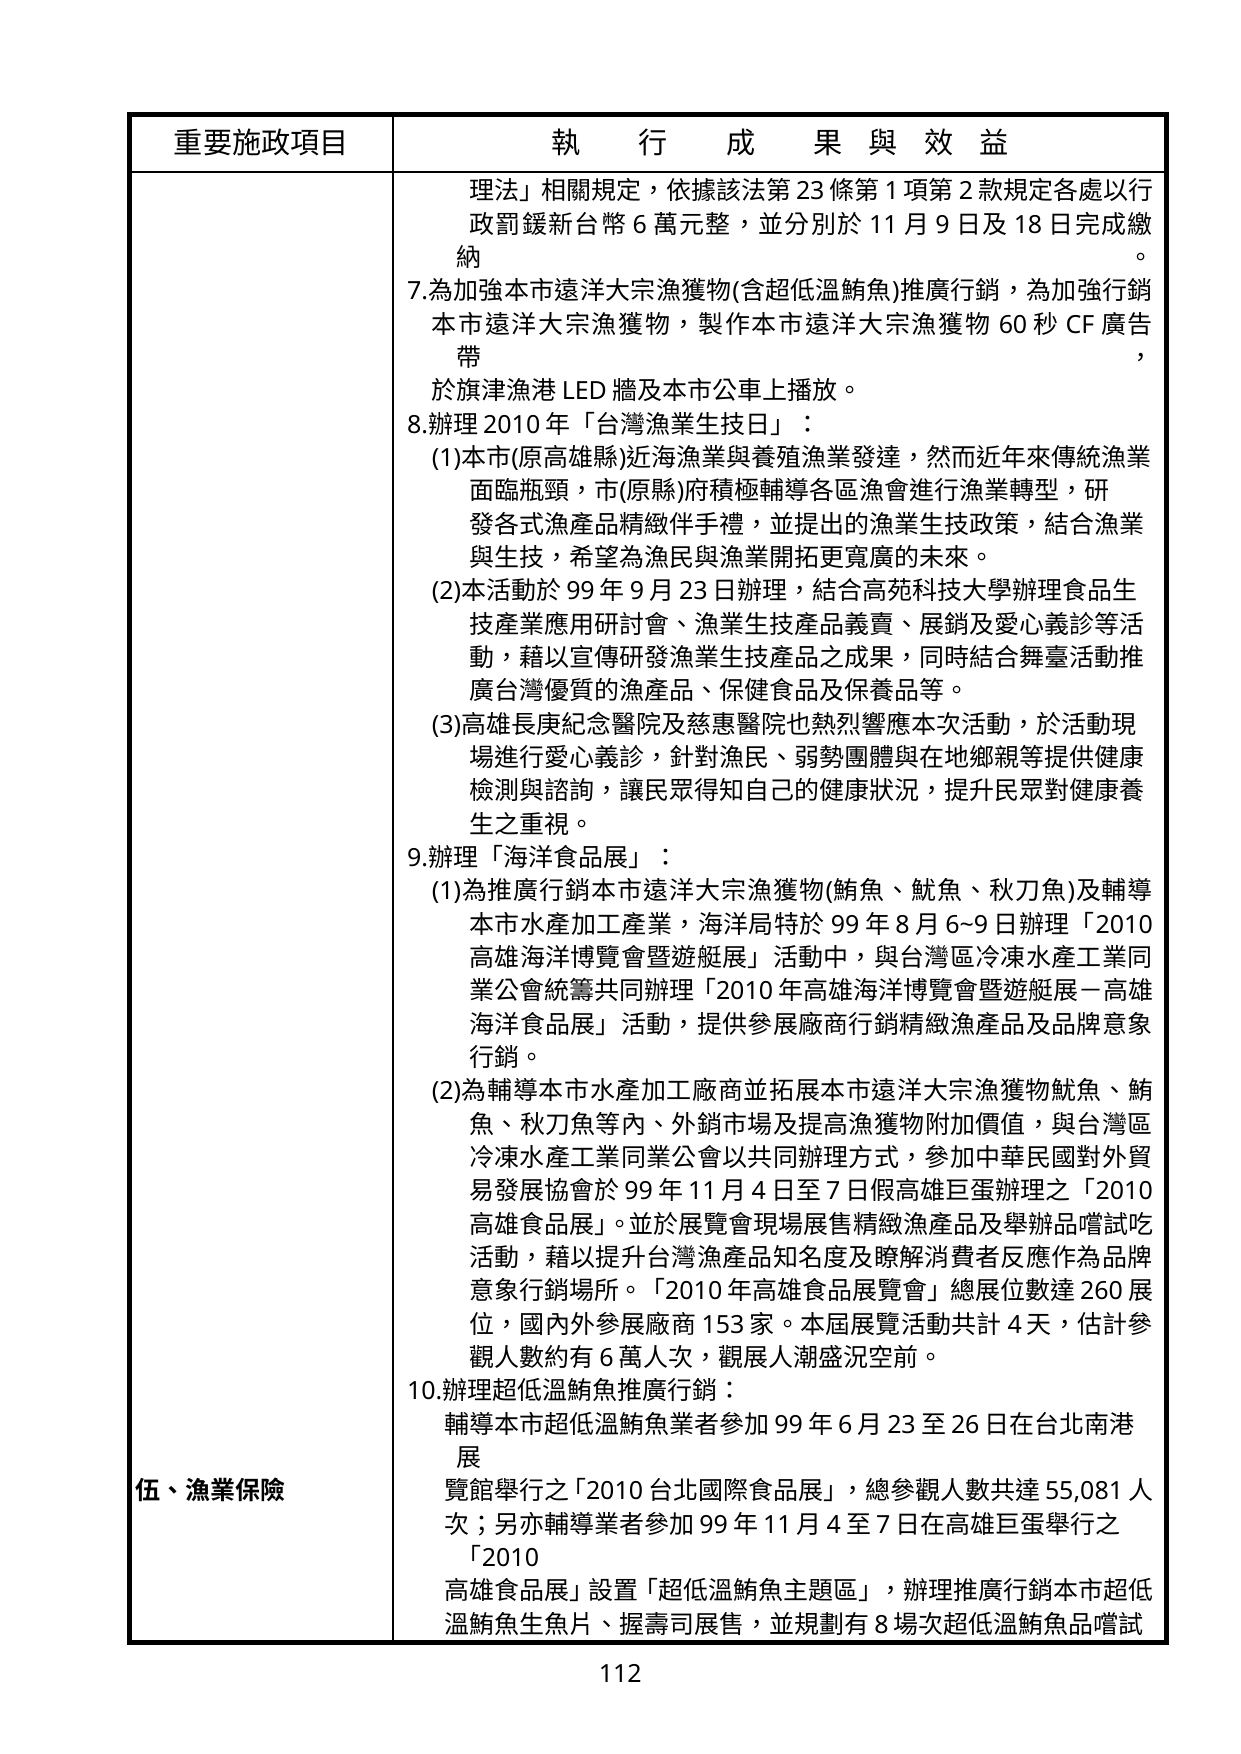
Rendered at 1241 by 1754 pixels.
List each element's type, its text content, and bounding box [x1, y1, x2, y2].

table_header 執 行 成 果 與 效 益 [394, 117, 1164, 171]
table_cell 伍、漁業保險 [132, 173, 392, 1640]
table_cell 1.辦理研究、發展、考核、文書檔案管理。 2.完成現行檔案建檔20,444件。 依「政府採購法」、「事務管理手冊」及府頒相關規定，辦理庶務採購 及財產建檔管理。 辦理歲計、會計及統計業務： 1.配合年度施政計畫及法令規定，籌編年度預算。 2.依據相關法令規定執行年度各項預算，發揮預算執行之最高效益。 3.依照市府統計相關規定，加強統計資料之整理編報。 1.厲行人事公開、貫徹考、訓、用合一，以達專才專用、適才適用。 99年計申請高等考試三級考試分發錄取人員3人、身心障礙人員 特考分發錄取人員1人，公開甄選外補1人。 2.綜覈名實、信賞必罰，準確客觀考核及強化績效管理制度。各單位 主管確能依公務人員考績法等相關規定、平時考核紀錄及獎懲等作 為年終考績重要參考依據，並依業務執行績效作準確客觀之考評， 以落實績效管理。 3.提升公務人員英語能力，促進公務人力國際化。海洋局通過英語檢 定人數達16人，比例達25％。 4.落實推動型塑學習性政府行動方案，鼓勵公務人員終身學習。99 年平均業務相關學習時數達91.3小時，其中數位學習時數16.6小 時，實體時數平均74.7小時。 辦理政風管理業務： 1.透過辦理專題演講、有獎徵答測驗、編印機關宣導刊物、轉發宣導 資料及各項會議時機，加強政風法紀宣導，使員工均能知法守法， 不致誤蹈法網。 2.辦理業務稽核、政風訪查、問卷調查，發掘業務弊端缺失，並廣蒐 民眾興革意見與建言，提供業管單位作為改進及推動業務革新之參 據，績效良好。 3.落實公務機密及機關安全維護工作，杜絕洩密案件及危安事故發 生，確保機關人員設施之安全。 爭取市港合一。 99年度召開「高雄港市建設合一委員會」會議4次，討論市港建設 案件20案。 1.前鎮漁港 (1)辦理前鎮魚市場拍賣環境及動線改善工程。 (2)前鎮漁港公務船浮動碼頭工程。 (3)前鎮魚貨直銷中心電梯修護工程 (4)前鎮漁港碼頭區域阻車緣石工程。 (5)前鎮漁港北、中碼頭地坪整建及港區設施改善工程。 2.旗津地區漁港 (1)旗津漁港堤岸加高工程 (2)旗津漁港北堤阻車緣石設置工程 (3)旗津漁港自由長堤電力線路修復工程 (4)旗津漁港碼頭設施修繕工程 (5)中洲漁港老舊碼頭改善工程(委託設計及監造服務案) 3.小港臨海新村漁港 (1)小港臨海新村漁港景觀及設施改善工程 (2)小港臨海新村漁港遊艇下水設施吊裝掛架工程 (3)小港臨海新村遊艇設施聯外道路照明修繕工程 (4)小港臨海新村及鳳鼻頭漁港委託測量服務 4.柴山泊地平台整修工程。 5.原高雄縣政府辦理重大工程 (1)中芸漁港東防波堤延長工程 (2)白砂崙漁港護岸修復工程 (3)興達漁港碼頭舖面改善及港燈更新工程 (4)興達漁港遠洋泊區疏浚工程 (5)蚵子寮漁港整補場照明工程 (6)興達港區側溝頂版修復工程 (7)原高雄縣漁港漂流木(沉木)及淤泥清除工程 (8)99年度汕尾漁港疏浚土方標售業務 6完成前鎮等8處漁港清潔維護工作，總經費680萬元，計清除廢棄 物1000噸，並於風災後立即清理本市各漁港區之漂流木，共清運 118公噸，以維持港區航道淨空及漁船正常作業。 7.違反漁港法處分及勸導，加強港區安全巡視及公共安全維護，針對 違反漁港法行為如氨氣外洩事件等事件開立處分書14件，違規改 善通知單15件，維護港區作業環境安全。 8.鳳鼻頭漁港 為防堵凡那比颱風入侵台灣期間，海上漂流木受潮流影響湧入鳳鼻 頭漁港，於該港出海口佈設攔木網，防範漂流木湧入港區。 9.為杜絕登革熱大流行，不僅舉辦數場登革熱防治講習，亦在各漁港 區進行戶外噴藥工作，並依序在各漁港執行碼頭、閒置漁船的噴藥 作業，並加強孳生源清除工作，以達到全方位防治登革熱的目標。 10.行政院農業委員會漁業署辦理「第2屆十大魅力漁港徵選」，經過 全台47個漁港激烈角逐競爭，本市鼓山漁港與興達漁港分別獲選 為全台十大魅力漁港之時光隧道漁港及情比金堅漁港。 1.落實漁港多元化利用，計核准外國籍冷凍商輪進港卸魚13件，外 籍漁船進港10艘次，工作船進港作業56件。 2.漁港提供緊急避難，計有冷凍商輪3艘次，外籍漁船6艘次。 3.審查漁船進出港1,120件，以隨到隨辦方式辦理，成效良好。 4.開立違反漁港法行政處分書14件，金額63萬元。 5.收取漁港管理費約1152萬元。 6.提供小港臨海新村漁港供遊艇下水87次。 7.參加農委會漁業署主管漁港之代管業務評比獲得優等，成果良好。 8.鼓山漁港每日平均停泊遊艇15.4艘，停泊率為75.2%。 9.興達漁港提供遊艇、帆船停泊船席。 1.海洋事務之企劃、交流及發展： (1)99年3、4及5月份計辦理3梯次「海洋污染防治體驗營」，俾 達海污防治向下扎根之效，參加學校計9所，參加學童數計360 名。 (2)99年3月、6月、9月、12月發行「海洋高雄」季刊共四期， 每期1,500冊。 (3)99年11月30日發行「海洋新風潮」專輯1300冊及光碟1000 片。 2.海洋事務協調處理： 99年2月24日、5月19日、9月10日參與本府災害防救委員會 議共3次。 1.海洋資源之開發利用、生態保育、養護管理： (1)99年5月6日執行補充性魚苗採購及放流，計執行放流點帶石 斑魚苗20,000尾，藉以增加市轄海域魚類資源。 (2)補助東南沙漁民服務站維護等相關經費計新台幣27萬元。 2.海洋環境之監測及保護： (1)辦理「99年高雄市海域環境監測計畫」。 (2)每季執行海域環境採樣作業1次，全年共4次。 (3)每季執行海域環境檢測作業1次，全年共4次。 (4)持續更新並維護「高雄市海洋環境資訊系統」。 3.積極參與海洋環境資源保護組織，推動海洋環境及資源養護之工作 (1)參與珊瑚礁學會。 (2)參與海洋污染防治協會。 (3)99年3月20日至3月26日與國立中山大學合辦海資週活動，推廣海洋資源保育。 (4)99年10月14日至23日與國立臺灣海洋大學合辦「2010年泛洋遙測國際研討會」。 (5)於99年8月4日辦理「2010國際海洋論壇」。 (6)99年12月4日及5日參加柴山西海岸生態論壇。 (7)99年11月29日至12月1日與國立成功大學合辦「2010海洋中異常波浪國際研討會」。 (8)99年10月14、15日與國立高雄海洋科技大學合辦「2010海洋 文化國際學術研討會」。 (9)99年6月4日與國立高雄海洋科技大學合辦「海洋事務與教育 學術研討會」。 (10)99年8月31日至9月2日與國立臺灣海洋大學合辦「第11屆 亞太經濟合作組織（APEC）企業/私人部門參與海洋環境永續性 圓桌會議」。 1.海污防治工作之協調聯繫與執行： (1)99年5月26日至28日辦理「99年度海洋污染防治專業訓練班」。 (2)執行海洋污染災害應變通報處理事件7件。 (3)執行市轄海域稽查30次，陸域稽查21次。 (4)辦理市轄海域海污空中監測聯稽專案計畫(雄鷹計畫)10次。 2.海洋污染防治及災害緊急應變計畫策定執行： (1)99年2月24日召開「99年度高雄市海洋污染防治聯合防護體 系精進會議」。 (2)建置並維護「海洋污染防治展示室及宣導光廊」。 3.重大海洋污染應變演練： 99年8月18日與台灣中油股份有限公司石化事業部等高雄市海洋 團隊成員共同辦理「99年度高雄市海洋團隊海洋油污染緊急應變 演練」。 1.因應本市遊艇產業發展，海洋局正積極推動南星計畫區成立遊艇 產業製造專區，專區計畫案獲得台灣區遊艇公會會員熱烈回應，吸 引遊艇製造廠、相關零件五金廠及進出口商共23家廠商有意願投 資進駐，並於99年4月22日由遊艇公會代表投資廠商與陳菊市長 簽訂投資意向書。 2.99年編列南星計畫遊艇產業專區先期規劃作業費200萬元，並於 99年10月29日完成先期規劃，將採分期開發且委託公民營事業 自籌開發經費方式進行，開發面積113公頃，總開發經費預計約新 臺幣47億元，第一期預定於102年底開發完成，第二期預定於103 年底開發完成，全案並已於99年11月26日提送計畫予經濟部轉 報行政院核定計畫並申請補助3項公共設施經費共14億5,271萬 元，全案刻依程序審議中。 「2010高雄海洋博覽會暨遊艇展」主活動於8月6至9日舉行，其 內容有海洋科技文化教育展示、海洋產業市集(海洋手工藝品、休閒 產業、海洋食品展、海洋生技產品等)、船舶展、遊艇展、環港觀光 船、東沙特展、海洋音樂演唱會等活動，因活動主題意象明確，參觀 人數達13,0541人次(較2009年110,491人次，增加約18%），預估 創造產值50,087,850元。 1.為強化造訪高雄港郵輪之遊客服務，海洋局於11月17日與交通部 觀光局高雄航空站旅客服務中心巫主任商討郵輪進港如何加強遊 客服務事宜，以營造友善城市形象。 2.海洋局推動郵輪母港計畫,99年度計有15艘次郵輪載運旅客進出 高雄港計27,295人次，較98年度全年5艘次4,473位旅客，船數 計增加3倍，旅客人數增加6.1倍，使高雄港成為郵輪母港成果豐 碩。相關推動郵輪經濟成果於99年11月23日民眾日報詳予刊載。 3.爭取交通部觀光局補助450萬元辦理「高高屏跨域觀光發展規劃」 委託技術服務案，該規劃案內容主要係以高雄港之郵輪母港開發及 以其為中心建構高屏海上藍色公路系統整體發展之規劃，已於99 年12月完成規劃成果報告書。 1.辦理2010高雄重型帆船體驗營： 海洋局於4月至7月辦理2010高雄重型帆船體驗營，共13梯次， 體驗人員745人。 2.舉辦「2010高雄國際重型帆船邀請賽」： 為推廣全民運動，落實海洋首都、健康城市之施政目標，吸引國人 對重型帆船運動的了解與興趣，配合我國帆船協會於99年7月2 至3日在本市西子灣至左營柴山海域辦理本項競賽，希藉由本項 活動行銷高雄市與高雄港，讓鄰近國家及國際友人瞭解高雄市的進 步與熱情，參賽之中外帆船計有14艘，選手有71人。 3.免費開放西子灣南岬頭沙灘： 為提供民眾賞景空間，積極協商中山大學並興建西子灣南岬頭景觀 步道，並順利於99年2月14日春節大年初一正式開放，每日開放 時間為中午12時至下午18時，民眾可經由此步道免費進入西子灣 南岬頭沙灘區觀賞西灣美景及大船出入港，經統計自開放以來迄 12月底止約吸引29,948位遊客。 1.核准漁船建造、改造、改裝304件。 2.核發漁業執照1,713件。 3.核發漁船配油手冊541件。 4.核處漁船(員)各類違規計96件。 5.辦理收購漁船筏計8艘，總金額共6,120,200元。 6.補助漁船檢查規費622艘，共356,100元。 7.補助高雄區漁會漁業專用及通訊電台營運經費4,650,000元。 8.核發休漁獎勵金1,136艘，總金額計19,531,600元。 1.核發漁船船員手冊7,821件及外國籍船員證372件。 2.辦理大陸船員上、離船案件計259艘，469人。 3.核發大陸船員識別證72張。 4.辦理漁船船員經歷證明及職務代理共608件。 5.辦理海上作業漁船緊急醫療諮詢服務21人次。 6.辦理休閒漁業研習。 7.辦理「2010台灣與南太島國合作論壇」、「南島文化產業論壇」。 8.辦理「第二屆國際海洋法暨台灣漁業問題國際學術研討會」。 1.健全遠洋漁業發展： (1)持續約僱3名觀察員，執行遠洋巡護任務，確保我遠洋漁船作業秩序及執行護漁任務。 (2)配合中央加強宣導三大洋區遠洋漁業管理法規。 2.發揮國外基地功能： (1)協助國外基地漁船及船員事務之處理。 (2)寄贈國外基地船員文康器材及書籍雜誌等，總經費約12.1萬元。 3.漁船及船員之管理： (1)受理遠洋漁船僱用之大陸船員申請進入境內水域及出港397艘次，核准大陸船員進、出港人數計3,232人次。 (2)受理遠洋漁船僱用外籍船員報備861艘次，僱用外籍船員計 5,079人次。 4.促進漁業合作： 協助受理對外漁業合作報備申請計24國，96艘次。 5.涉外事件處理： 協助漁船主轉請中央處理涉外事件，99年度計協助處理3件。 1.辦理本市區漁會98年年度考核： 98年本市七個區漁會年度考核，業於99年6月底前完成。 2.辦理「高雄市各區漁會企業健診轉型計畫」： (1)海洋局為協助高雄區漁會及小港區漁會轉型，特別委託「台灣 海洋保育學會」進行企業健診。希望本市高雄及小港2區漁會 能藉由專家學者的企業健診，發現自我的特色，發展獨特優勢， 進而引領漁會轉型。經過數月的實地訪查，台灣海洋保育學會 於99年6月18日上午及下午分別對個別漁會，就健診結果舉 行座談會，各漁會員工出席踴躍，反應熱烈。 (2)會中專家學者建議，目前漁會發展新事業的可能項目中，不同 型態的服務事業及休閒漁業成為關鍵性產業，漁會透過加工、 品牌建立方式將當地代表性漁獲研發成具有特色的產品如海洋 三寶，或創造具地方文化特色的產業如紅毛港歷史，藉此增加 漁會的附加價值與知名度，帶動當地產業與漁村經濟的繁榮。 3.「前鎮漁港魚市場環境及拍賣動線改善工程計畫」： (1)為改善拍賣場內環境衛生，提高魚貨品質與價格，促進消費者購買意願，增加漁民收益，並紓解晨間拍賣紛亂現象，99年度特編列追加預算新台幣800萬元整，以執行「前鎮漁港魚市場環境及拍賣動線改善工程計畫」。 (2)其改善與增設內容包括：1.新設簡易魚體處理區及魚體不落地設施、2.新設海水簡易淨化設備、3.整修魚市場環場水溝及連 接區鋪面、4.增設監視系統、5.改善魚市場進出口地坪及規劃小 型車停車場。 4.99年度委託漁會辦理獎勵推廣漁民購置新式漁機具事宜經參酌本 市各漁業團體意見，補助獎勵項目為漁民需求較大之船外機（18 台）、衛星導航系統(GPS)(7台），總計新台幣25萬元。 1.協助執行「魚市場水產品衛生品質抽驗監測」計畫： (1)99年度「魚市場水產品衛生品質抽驗監測」計畫，全國區分三個區域，本市屬於第二區域範圍(南區、東區)由國立高雄海洋科技大學連壯林教授負責5個魚市場(岡山、梓官、前鎮、東港、台東新港魚市場）。 (2)前鎮魚市場(共計採樣8次，預定採樣件數72件)採樣區分： A.個別採樣：由計畫執行單位協同魚市場人員採樣，時間為5 月22日、6月19日、7月3及31日、9月11日、10月16日。 B.聯合採樣：由計畫執行單位、衛生單位與魚市場人員聯合採樣，時間為8月21日及11月13日。 (3)抽驗檢測項目包括保鮮劑快速檢測（二氧化硫、過氧化氫、硼砂、甲醛），藥物殘留快速檢測(氯黴素、呋喃代謝物【AOZ】、孔雀綠、磺胺藥劑)。 2.辦理水產飼料採樣分析： 為執行99年度「加強水產飼料管理計畫」，依據「飼料管理法」有 關規定，本(海洋)局業於99年5月14日針對本市進口魚、蝦水產 飼料進行採樣抽驗，並將樣品於5月18日送請指定研究單位(行政 院農業委員會水產試驗所、財團法人中央畜產會)化驗飼料中飼料 登記成分、重金屬、藥物殘留。經送檢單位函復其檢驗報告皆符合 檢驗標準(本檢驗報告業於99年6月8日以高市海五字第0990008 602號函告漁業署知悉)。 3.召開「高雄市政府環境保護與食品安全聯繫會議」99年度第3次 會議(99年6月30日）： 本聯繫會議之召開係中央單位(衛生署、環保署及農委會)以首長名 義發聯名信，致本市葉前市長請支持並督導轄屬相關局處參照中央 模式設立聯繫窗口，定期召開跨局處之會報。並經95年12月14 日高雄市政府衛生局召開跨局處會議，決議成立跨局處會報，層級 為各主辦科室，以增加本府相關環保、農業及衛生單位橫向聯繫。 會議召開每季一次，主辦單位為各局輪流辦理，遇重大事件由該事 件主政單位提出召開臨時會，會議形式不拘。 4.推廣新製水產加工品案： 99年度推廣新製水產加工品，採購「洋蔥鮪魚罐頭」330打，本案 業於99年6月22日完成開標，於99年6月25日完成訂約，並於 99年8月3日完成驗收交貨。 5.辦理99年度開發新水產加工品及示範推廣「水產原料副產品高附 加價值開發計畫-台灣鯛魚皮膠原蛋白化妝品之研發與推廣」計畫： (1)台灣鯛是我國陸上養殖主要魚類每年產量達8萬餘公噸，每年 以冷凍外銷世界各國達3萬餘公噸，是本市水產加工產業主要 產品，為提高該產品原料副產品附加價值及提供國立高雄海洋 科技大學學生實習機會特與該校共同辦理本計畫。 (2)本計畫重要工作項目： A.由台灣鯛片加工廠取得新鮮魚皮原料並製備膠原蛋白，提供做為生物材料。 B.大量製作保濕乳液商品－「海洋滋潤露」產品，提供國人試 用評估，並提供海洋局500瓶30毫升裝作為推廣之用。 C.印製文宣製品，提高國人對台灣鯛魚皮膠原蛋白美容產品的 接受度。 6.配合中央執行「有機水產品(藻類)認證管理及查驗取締計畫」： (1)99年度執行有機藻類產品標示檢查及品質抽驗工作業於10月 19日會同財團法人台灣養殖漁業發展基金會至本市轄內有機 生產廠及販售地點，隨機選擇進行標示檢查及採樣送檢有機水 產品(藻類)。本市分配農藥殘留抽驗4件(送農業藥物毒物試 驗所）、食品添加物抽驗4件(送財團法人食品工業發展研究所 ）、標示檢查8件合計16件。本次查獲涉違反「農產品生產及 驗證管理法」第5條及「有機農產品及有機農產加工品驗證管 理辦法」第24條等相關規定計3件（經營業者轄屬原高雄縣1 件、宜蘭縣2件）。以上3件違規案件均標示為國產品，外包裝 標示美國之「國家有機標章」，但未標示驗證機構名稱及有機農 產品驗證證書字號。本案業依據「農產品生產及驗證管理法」 第2條規定，函送該主管機關妥處。 (2)另有關新北市政府(原臺北縣政府)農業局函送設籍本市「安健 美股份有限公司」之「藍綠藻」產品及新竹縣政府函送(99年 10月7日府農牧字第0990160220號函）設籍本市「久禾生物 科技有限公司」之「藍綠藻」產品，經標示檢查結果涉與規定 不符，請本府依規定妥處案，因涉違反「農產品生產及驗證管 理法」相關規定，依據該法第23條第1項第2款規定各處以行 政罰鍰新台幣6萬元整，並分別於11月9日及18日完成繳納。 7.為加強本市遠洋大宗漁獲物(含超低溫鮪魚)推廣行銷，為加強行銷 本市遠洋大宗漁獲物，製作本市遠洋大宗漁獲物60秒CF廣告帶， 於旗津漁港LED牆及本市公車上播放。 8.辦理2010年「台灣漁業生技日」： (1)本市(原高雄縣)近海漁業與養殖漁業發達，然而近年來傳統漁業面臨瓶頸，市(原縣)府積極輔導各區漁會進行漁業轉型，研 發各式漁產品精緻伴手禮，並提出的漁業生技政策，結合漁業與生技，希望為漁民與漁業開拓更寬廣的未來。 (2)本活動於99年9月23日辦理，結合高苑科技大學辦理食品生技產業應用研討會、漁業生技產品義賣、展銷及愛心義診等活動，藉以宣傳研發漁業生技產品之成果，同時結合舞臺活動推廣台灣優質的漁產品、保健食品及保養品等。 (3)高雄長庚紀念醫院及慈惠醫院也熱烈響應本次活動，於活動現 場進行愛心義診，針對漁民、弱勢團體與在地鄉親等提供健康檢測與諮詢，讓民眾得知自己的健康狀況，提升民眾對健康養生之重視。 9.辦理「海洋食品展」： (1)為推廣行銷本市遠洋大宗漁獲物(鮪魚、魷魚、秋刀魚)及輔導 本市水產加工產業，海洋局特於99年8月6~9日辦理「2010 高雄海洋博覽會暨遊艇展」活動中，與台灣區冷凍水產工業同 業公會統籌共同辦理「2010年高雄海洋博覽會暨遊艇展－高雄 海洋食品展」活動，提供參展廠商行銷精緻漁產品及品牌意象 行銷。 (2)為輔導本市水產加工廠商並拓展本市遠洋大宗漁獲物魷魚、鮪 魚、秋刀魚等內、外銷市場及提高漁獲物附加價值，與台灣區 冷凍水產工業同業公會以共同辦理方式，參加中華民國對外貿 易發展協會於99年11月4日至7日假高雄巨蛋辦理之「2010 高雄食品展」。並於展覽會現場展售精緻漁產品及舉辦品嚐試吃 活動，藉以提升台灣漁產品知名度及瞭解消費者反應作為品牌 意象行銷場所。「2010年高雄食品展覽會」總展位數達260展 位，國內外參展廠商153家。本屆展覽活動共計4天，估計參 觀人數約有6萬人次，觀展人潮盛況空前。 10.辦理超低溫鮪魚推廣行銷： 輔導本市超低溫鮪魚業者參加99年6月23至26日在台北南港展 覽館舉行之「2010台北國際食品展」，總參觀人數共達55,081人 次；另亦輔導業者參加99年11月4至7日在高雄巨蛋舉行之「2010 高雄食品展」設置「超低溫鮪魚主題區」，辦理推廣行銷本市超低 溫鮪魚生魚片、握壽司展售，並規劃有8場次超低溫鮪魚品嚐試 吃活動，每場次各發送100份試吃品。 11.輔導本市漁會及水產加工業者參加全國水產精品評選： (1)99年全國水產精品評選結果出爐，大高雄成績亮眼，全國計3 家漁會的漁產品入選，大高雄就佔了2家，而且2漁會雙雙獲選2項產品，有林園區漁會黃金蝦XO醬禮盒鱸魚鬆組及台園膠原蛋白凍，梓官區漁會冷凍薄鹽魚土魠魚片及冷藏野生烏魚子，另外高品質的利豐超低溫黑鮪魚生魚片也獲選，大高雄的乾製品，匯永實業股份有限公司的銀養魚鬆禮盒、味一食品有限公司的旗魚鬆亦獲選，大高雄優質水產品獲選比例近1/3。 (2)經嚴格評選出來的頂級水產品，將授與使用漁業署「『海宴』－優質水產‧金鑽一生」證明標章，該標章業經向經濟部智慧財產局註冊通過，其他產品或廠商不得使用或模仿此標章。 12.開放「高雄市漁業文化館」宣導本市漁業知識及文化： 為提供學童戶外教學及提供遊客了解本市漁業產業，於海洋局地 下一樓建置「漁業文化館」，文化館內設置鮪魚館、魷魚館及介紹 本市拖網、沿近海漁業、水產加工及水產養殖等漁業產業，透過 展示品及導覽簡介使社會大眾更加了解台灣整體漁業現況、漁業 產業、漁業與生活、科學關係等知識，並對本市整體漁業產業文 化之發展及重要性有更進一步之瞭解。99年度1月至12月止共 計有106個學校團體5,163人次預約參觀。 13.輔導本市漁會辦理漁事、四健、家政推廣教育。 14.定期、不定期派員輔導、考核、檢查市場業務。 動力漁船保險： 依據「高雄市動力漁船保險補助自治條例」規定，辦理本市籍100 噸以下漁船保險，99年1月至12月止計276艘次投保，補助保險費 共計9,677,830元。 依據「高雄市漁業災害救助自治條例」規定辦理漁業災害救助，99 年1月至12月止辦理漁民災害死亡計3件，失蹤3件，殘廢1件， 漁船沉沒5件，共發放救助金1,495,000元。 依據「老年農民福利津貼暫行條例」規定，輔導漁會辦理該項津貼發 放作業，99年1月至12月止共計核撥新台幣77,800,000元。 [394, 173, 1164, 1640]
table_header 重要施政項目 [132, 117, 392, 171]
